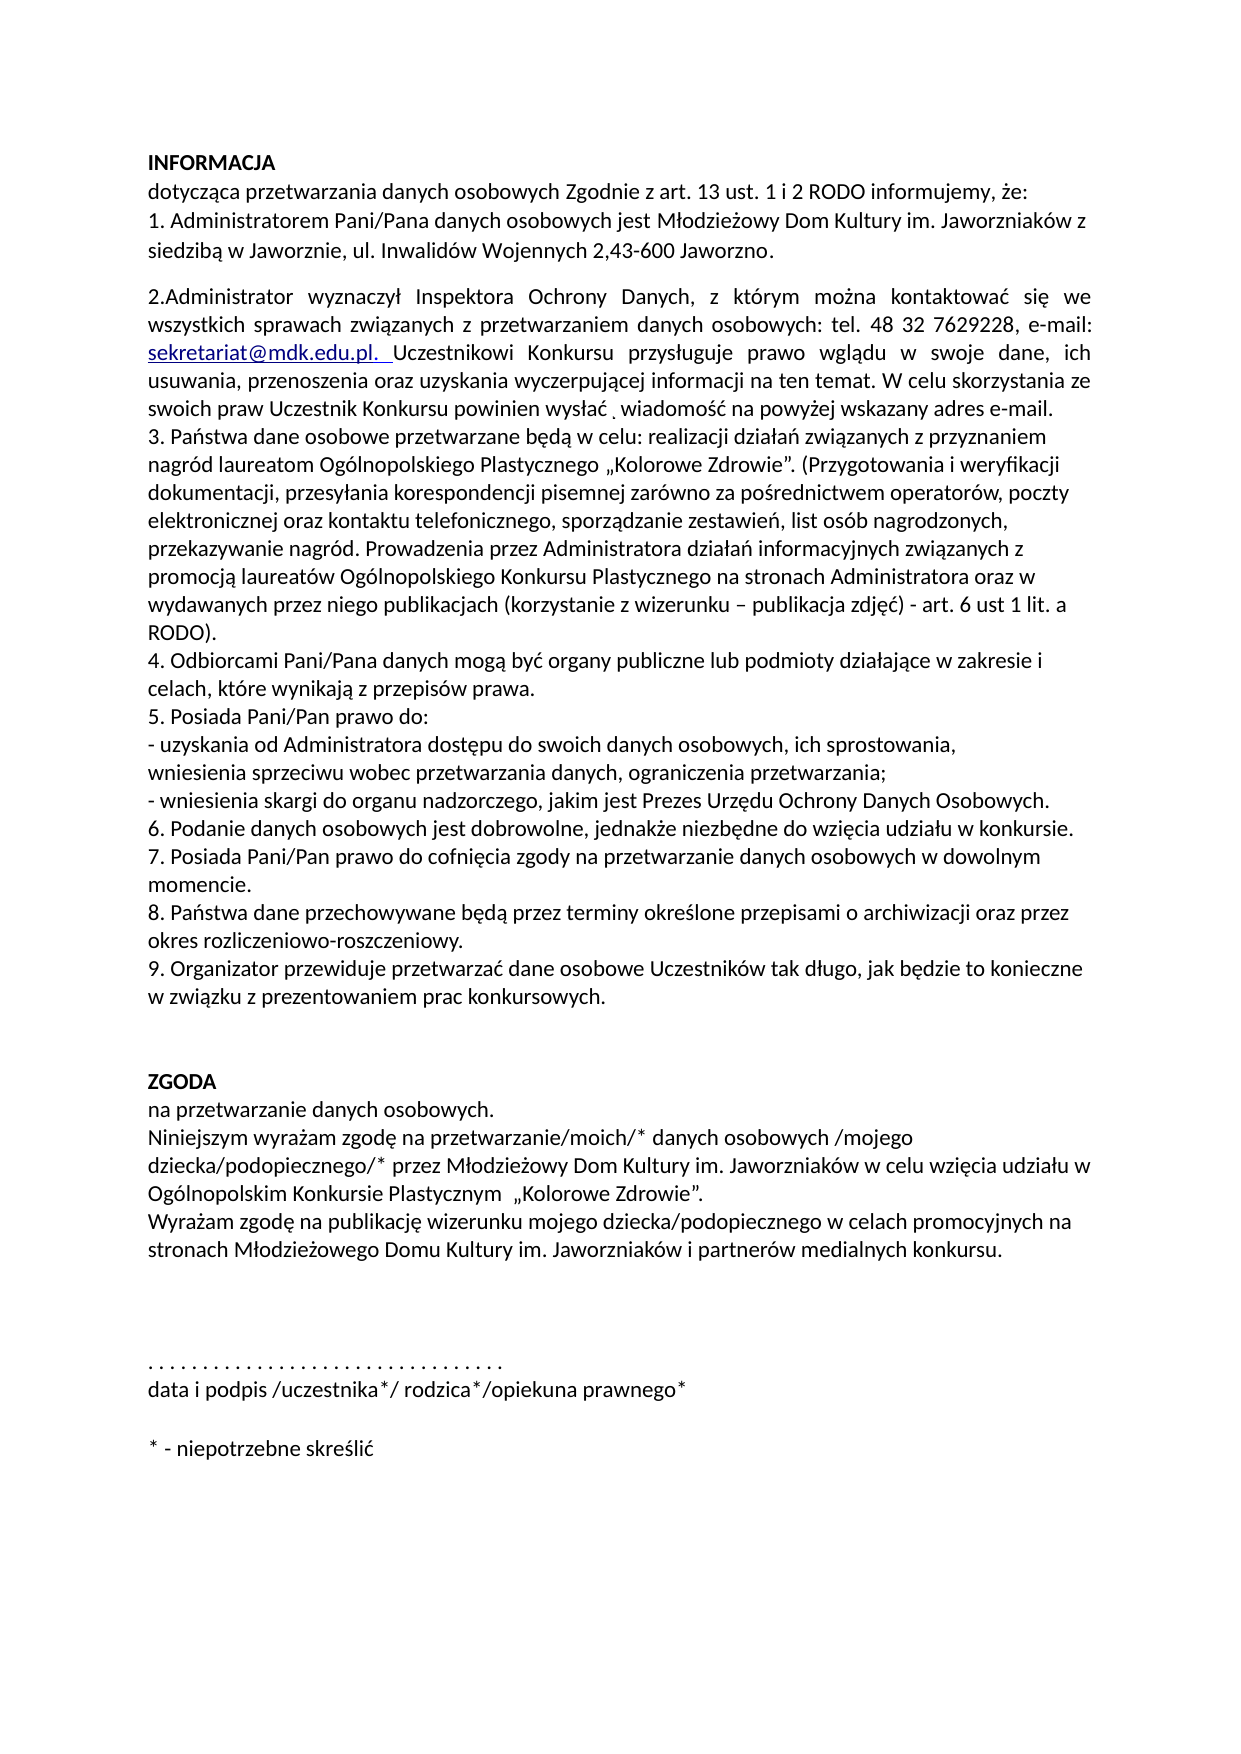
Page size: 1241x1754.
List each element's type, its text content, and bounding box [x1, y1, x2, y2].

text 4. Odbiorcami Pani/Pana danych mogą być organy publiczne lub podmioty działające w zakresie i celach, które wynikają z przepisów prawa. 5. Posiada Pani/Pan prawo do: - uzyskania od Administratora dostępu do swoich danych osobowych, ich sprostowania, wniesienia sprzeciwu wobec przetwarzania danych, ograniczenia przetwarzania; - wniesienia skargi do organu nadzorczego, jakim jest Prezes Urzędu Ochrony Danych Osobowych. 6. Podanie danych osobowych jest dobrowolne, jednakże niezbędne do wzięcia udziału w konkursie. 7. Posiada Pani/Pan prawo do cofnięcia zgody na przetwarzanie danych osobowych w dowolnym momencie. 8. Państwa dane przechowywane będą przez terminy określone przepisami o archiwizacji oraz przez okres rozliczeniowo-roszczeniowy. [148, 646, 1093, 954]
text ZGODA na przetwarzanie danych osobowych. Niniejszym wyrażam zgodę na przetwarzanie/moich/* danych osobowych /mojego dziecka/podopiecznego/* przez Młodzieżowy Dom Kultury im. Jaworzniaków w celu wzięcia udziału w Ogólnopolskim Konkursie Plastycznym „Kolorowe Zdrowie”. Wyrażam zgodę na publikację wizerunku mojego dziecka/podopiecznego w celach promocyjnych na stronach Młodzieżowego Domu Kultury im. Jaworzniaków i partnerów medialnych konkursu. [148, 1067, 1093, 1263]
text 3. Państwa dane osobowe przetwarzane będą w celu: realizacji działań związanych z przyznaniem nagród laureatom Ogólnopolskiego Plastycznego „Kolorowe Zdrowie”. (Przygotowania i weryfikacji dokumentacji, przesyłania korespondencji pisemnej zarówno za pośrednictwem operatorów, poczty elektronicznej oraz kontaktu telefonicznego, sporządzanie zestawień, list osób nagrodzonych, przekazywanie nagród. Prowadzenia przez Administratora działań informacyjnych związanych z promocją laureatów Ogólnopolskiego Konkursu Plastycznego na stronach Administratora oraz w wydawanych przez niego publikacjach (korzystanie z wizerunku – publikacja zdjęć) - art. 6 ust 1 lit. a RODO). [148, 422, 1093, 646]
text data i podpis /uczestnika*/ rodzica*/opiekuna prawnego* [148, 1375, 1093, 1403]
text 2.Administrator wyznaczył Inspektora Ochrony Danych, z którym można kontaktować się we wszystkich sprawach związanych z przetwarzaniem danych osobowych: tel. 48 32 7629228, e-mail: sekretariat@mdk.edu.pl. Uczestnikowi Konkursu przysługuje prawo wglądu w swoje dane, ich usuwania, przenoszenia oraz uzyskania wyczerpującej informacji na ten temat. W celu skorzystania ze swoich praw Uczestnik Konkursu powinien wysłać wiadomość na powyżej wskazany adres e-mail. [148, 282, 1093, 422]
text * - niepotrzebne skreślić [148, 1434, 1093, 1462]
text INFORMACJA dotycząca przetwarzania danych osobowych Zgodnie z art. 13 ust. 1 i 2 RODO informujemy, że: 1. Administratorem Pani/Pana danych osobowych jest Młodzieżowy Dom Kultury im. Jaworzniaków z siedzibą w Jaworznie, ul. Inwalidów Wojennych 2,43-600 Jaworzno. [148, 148, 1093, 264]
text 9. Organizator przewiduje przetwarzać dane osobowe Uczestników tak długo, jak będzie to konieczne w związku z prezentowaniem prac konkursowych. [148, 954, 1093, 1039]
text . . . . . . . . . . . . . . . . . . . . . . . . . . . . . . . . . [148, 1319, 1093, 1375]
